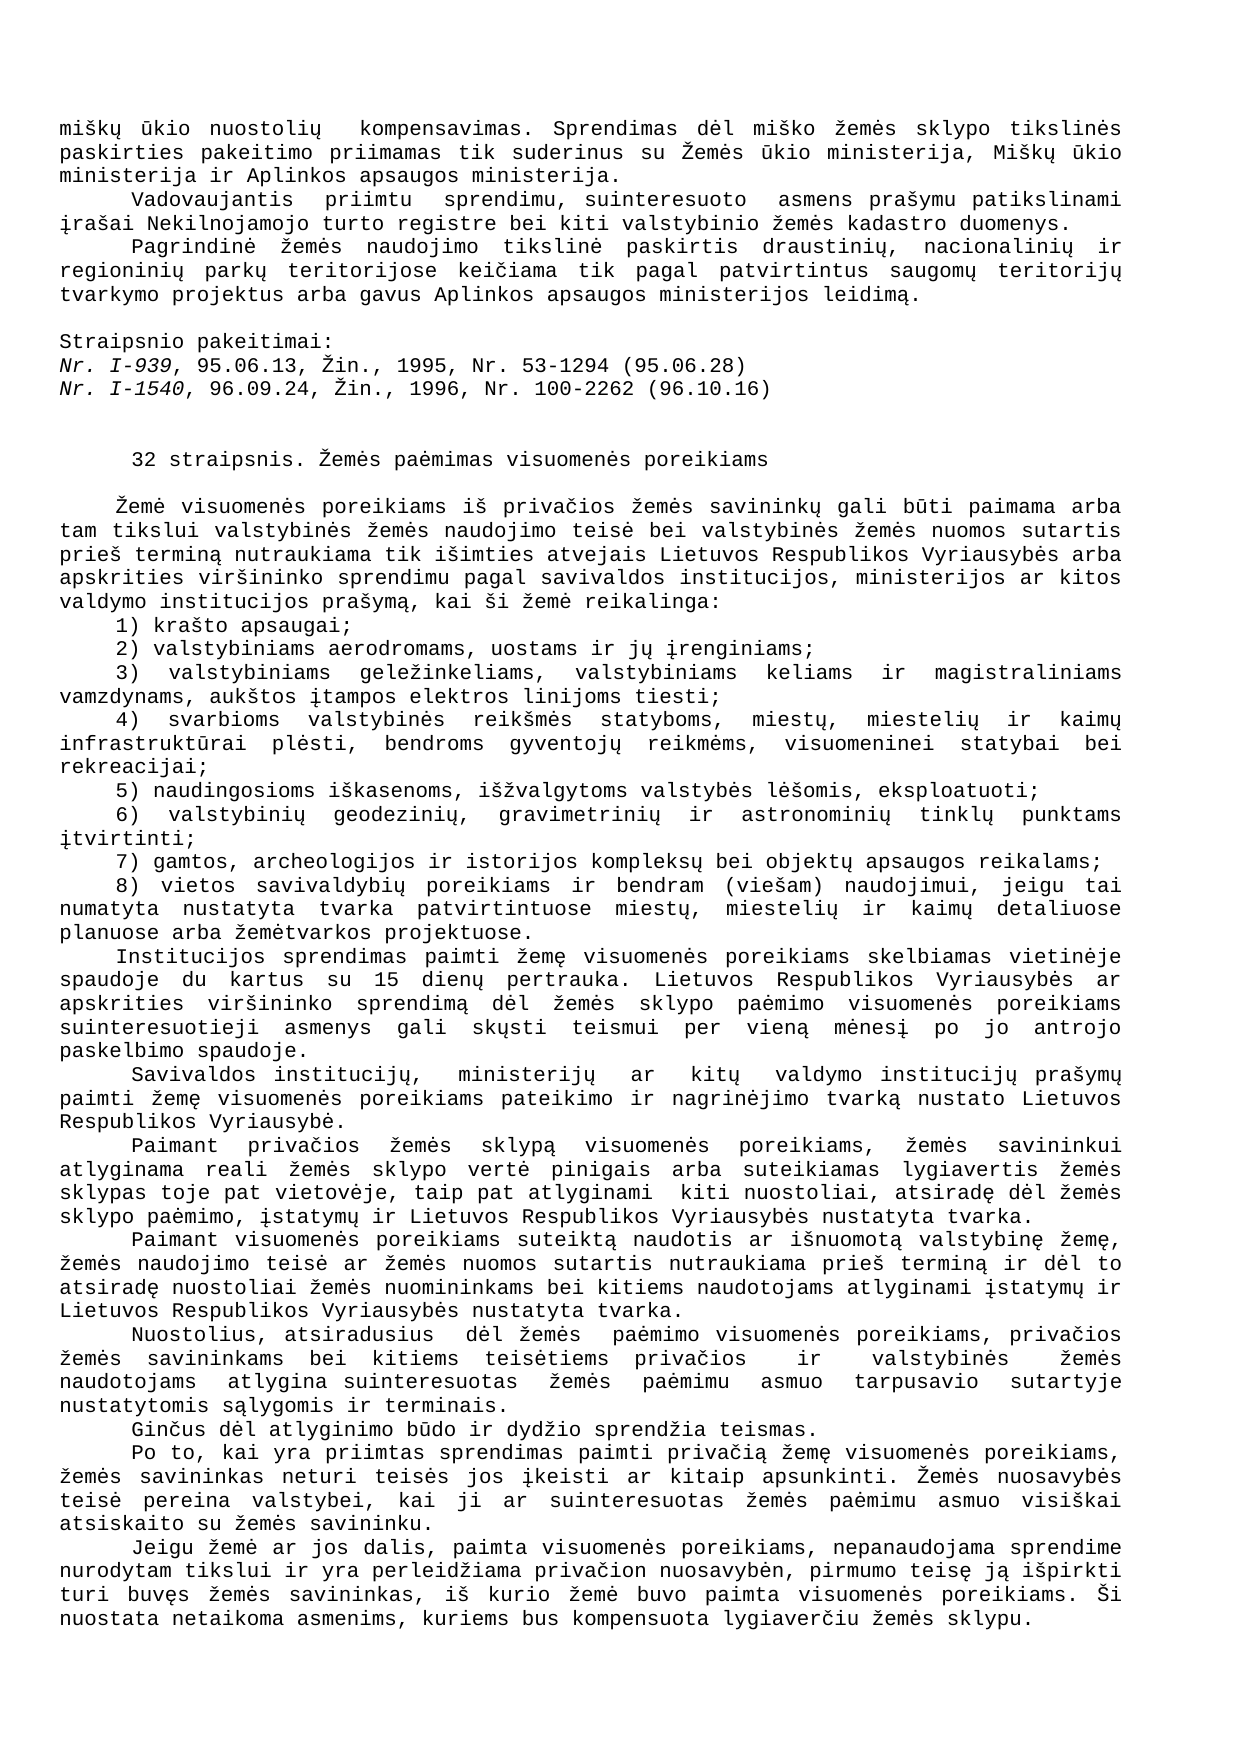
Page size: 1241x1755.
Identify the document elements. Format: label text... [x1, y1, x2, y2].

text Nr. I-939, 95.06.13, Žin., 1995, Nr. 53-1294 (95.06.28) [59, 354, 1122, 378]
text 5) naudingosioms iškasenoms, išžvalgytoms valstybės lėšomis, eksploatuoti; [59, 780, 1122, 804]
text Paimant privačios žemės sklypą visuomenės poreikiams, žemės savininkui atlyginama reali žemės sklypo vertė pinigais arba suteikiamas lygiavertis žemės sklypas toje pat vietovėje, taip pat atlyginami kiti nuostoliai, atsiradę dėl žemės sklypo paėmimo, įstatymų ir Lietuvos Respublikos Vyriausybės nustatyta tvarka. [59, 1135, 1122, 1229]
text Pagrindinė žemės naudojimo tikslinė paskirtis draustinių, nacionalinių ir regioninių parkų teritorijose keičiama tik pagal patvirtintus saugomų teritorijų tvarkymo projektus arba gavus Aplinkos apsaugos ministerijos leidimą. [59, 236, 1122, 307]
text 1) krašto apsaugai; [59, 615, 1122, 638]
text 2) valstybiniams aerodromams, uostams ir jų įrenginiams; [59, 638, 1122, 662]
text Nr. I-1540, 96.09.24, Žin., 1996, Nr. 100-2262 (96.10.16) [59, 378, 1122, 402]
text Jeigu žemė ar jos dalis, paimta visuomenės poreikiams, nepanaudojama sprendime nurodytam tikslui ir yra perleidžiama privačion nuosavybėn, pirmumo teisę ją išpirkti turi buvęs žemės savininkas, iš kurio žemė buvo paimta visuomenės poreikiams. Ši nuostata netaikoma asmenims, kuriems bus kompensuota lygiaverčiu žemės sklypu. [59, 1537, 1122, 1631]
text Paimant visuomenės poreikiams suteiktą naudotis ar išnuomotą valstybinę žemę, žemės naudojimo teisė ar žemės nuomos sutartis nutraukiama prieš terminą ir dėl to atsiradę nuostoliai žemės nuomininkams bei kitiems naudotojams atlyginami įstatymų ir Lietuvos Respublikos Vyriausybės nustatyta tvarka. [59, 1229, 1122, 1324]
text Institucijos sprendimas paimti žemę visuomenės poreikiams skelbiamas vietinėje spaudoje du kartus su 15 dienų pertrauka. Lietuvos Respublikos Vyriausybės ar apskrities viršininko sprendimą dėl žemės sklypo paėmimo visuomenės poreikiams suinteresuotieji asmenys gali skųsti teismui per vieną mėnesį po jo antrojo paskelbimo spaudoje. [59, 946, 1122, 1064]
text 4) svarbioms valstybinės reikšmės statyboms, miestų, miestelių ir kaimų infrastruktūrai plėsti, bendroms gyventojų reikmėms, visuomeninei statybai bei rekreacijai; [59, 709, 1122, 780]
text Ginčus dėl atlyginimo būdo ir dydžio sprendžia teismas. [59, 1419, 1122, 1442]
text 3) valstybiniams geležinkeliams, valstybiniams keliams ir magistraliniams vamzdynams, aukštos įtampos elektros linijoms tiesti; [59, 662, 1122, 709]
text 32 straipsnis. Žemės paėmimas visuomenės poreikiams [59, 449, 1122, 473]
text miškų ūkio nuostolių kompensavimas. Sprendimas dėl miško žemės sklypo tikslinės paskirties pakeitimo priimamas tik suderinus su Žemės ūkio ministerija, Miškų ūkio ministerija ir Aplinkos apsaugos ministerija. [59, 118, 1122, 189]
text Žemė visuomenės poreikiams iš privačios žemės savininkų gali būti paimama arba tam tikslui valstybinės žemės naudojimo teisė bei valstybinės žemės nuomos sutartis prieš terminą nutraukiama tik išimties atvejais Lietuvos Respublikos Vyriausybės arba apskrities viršininko sprendimu pagal savivaldos institucijos, ministerijos ar kitos valdymo institucijos prašymą, kai ši žemė reikalinga: [59, 496, 1122, 615]
text Vadovaujantis priimtu sprendimu, suinteresuoto asmens prašymu patikslinami įrašai Nekilnojamojo turto registre bei kiti valstybinio žemės kadastro duomenys. [59, 189, 1122, 236]
text Savivaldos institucijų, ministerijų ar kitų valdymo institucijų prašymų paimti žemę visuomenės poreikiams pateikimo ir nagrinėjimo tvarką nustato Lietuvos Respublikos Vyriausybė. [59, 1064, 1122, 1135]
text Straipsnio pakeitimai: [59, 331, 1122, 354]
text Po to, kai yra priimtas sprendimas paimti privačią žemę visuomenės poreikiams, žemės savininkas neturi teisės jos įkeisti ar kitaip apsunkinti. Žemės nuosavybės teisė pereina valstybei, kai ji ar suinteresuotas žemės paėmimu asmuo visiškai atsiskaito su žemės savininku. [59, 1442, 1122, 1537]
text 6) valstybinių geodezinių, gravimetrinių ir astronominių tinklų punktams įtvirtinti; [59, 804, 1122, 851]
text Nuostolius, atsiradusius dėl žemės paėmimo visuomenės poreikiams, privačios žemės savininkams bei kitiems teisėtiems privačios ir valstybinės žemės naudotojams atlygina suinteresuotas žemės paėmimu asmuo tarpusavio sutartyje nustatytomis sąlygomis ir terminais. [59, 1324, 1122, 1419]
text 8) vietos savivaldybių poreikiams ir bendram (viešam) naudojimui, jeigu tai numatyta nustatyta tvarka patvirtintuose miestų, miestelių ir kaimų detaliuose planuose arba žemėtvarkos projektuose. [59, 875, 1122, 946]
text 7) gamtos, archeologijos ir istorijos kompleksų bei objektų apsaugos reikalams; [59, 851, 1122, 875]
